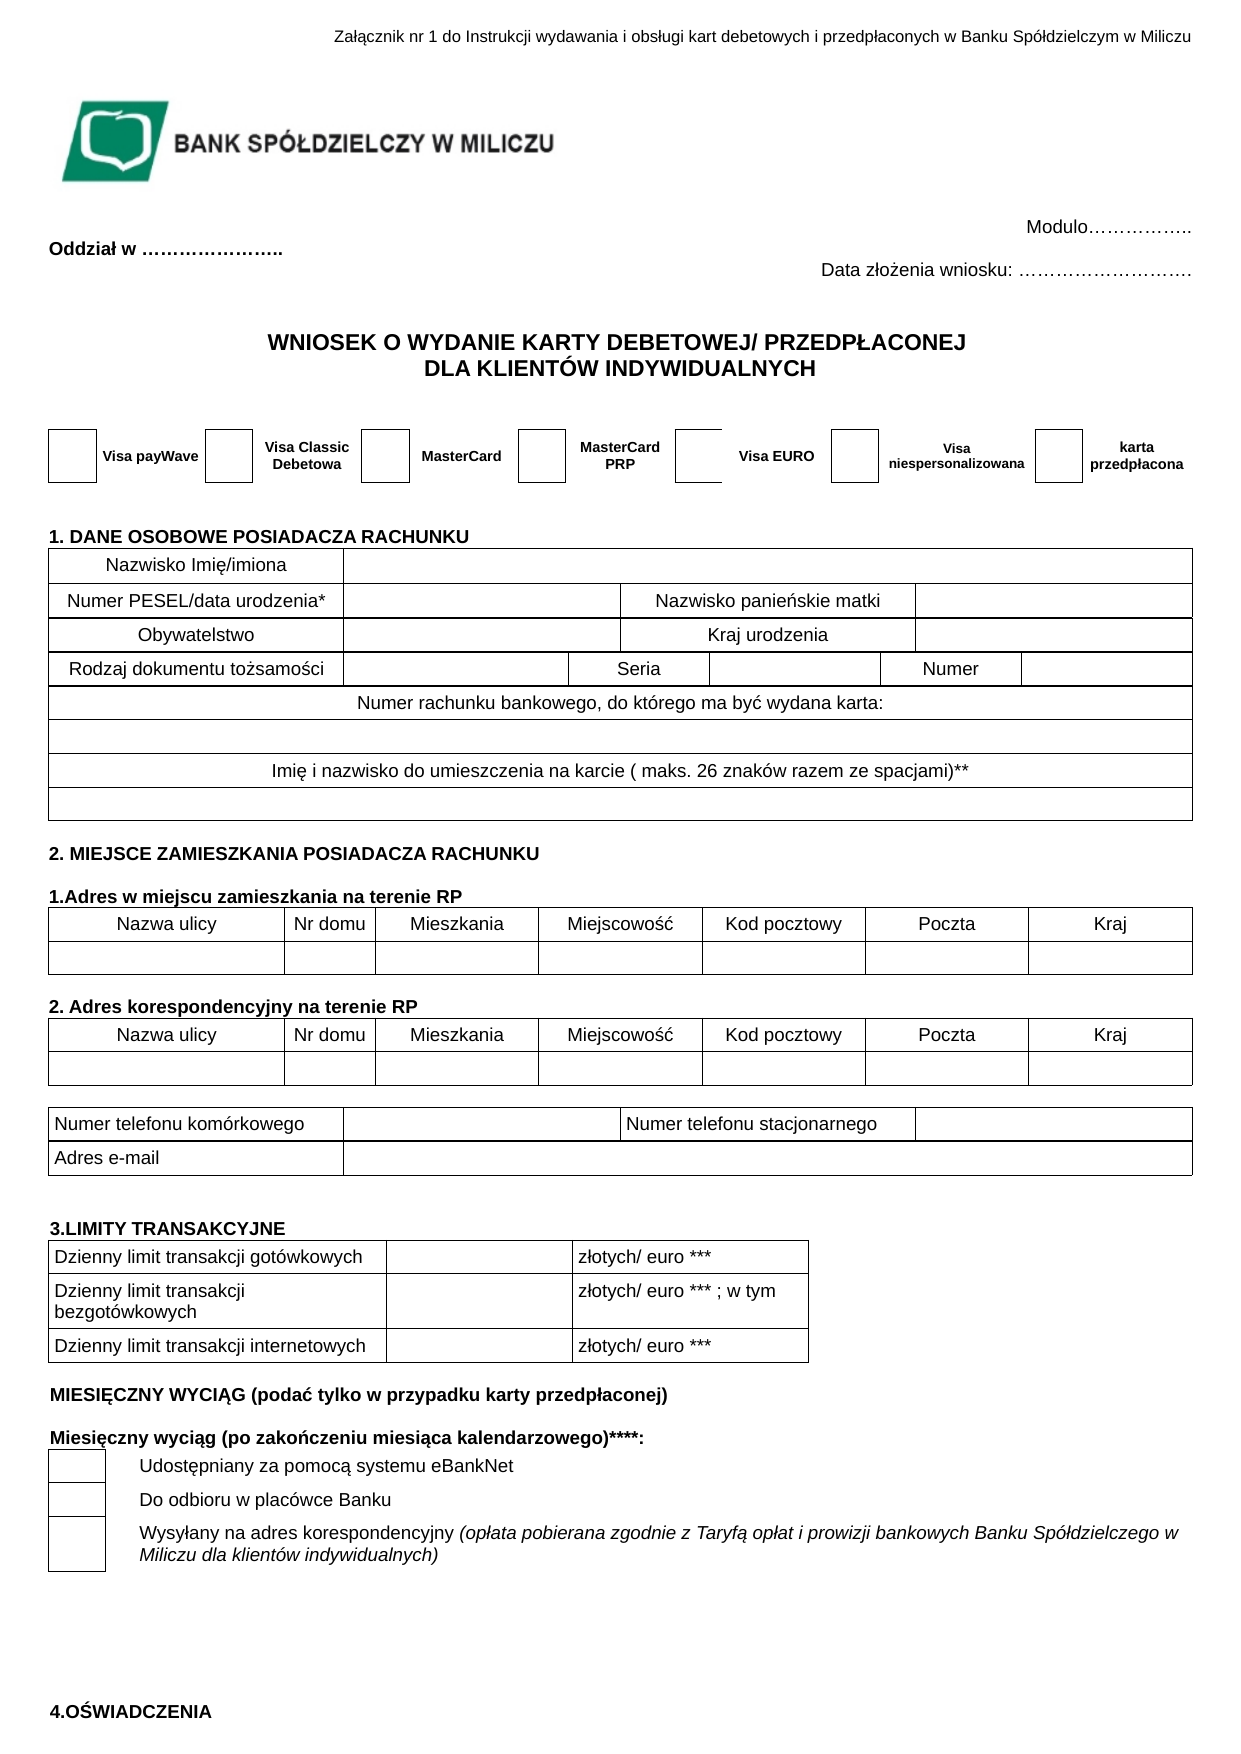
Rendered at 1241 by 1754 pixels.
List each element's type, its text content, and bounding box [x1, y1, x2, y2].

table_header Dzienny limit transakcji gotówkowych [49, 1241, 386, 1273]
table_header [206, 430, 252, 482]
table_header Mieszkania [376, 1019, 538, 1051]
table_cell [106, 1482, 133, 1516]
table_header [344, 653, 568, 685]
table_header [362, 430, 409, 482]
table_header Udostępniany za pomocą systemu eBankNet [134, 1449, 1192, 1482]
table_header Visa niespersonalizowana [879, 429, 1035, 482]
table_cell [106, 1516, 133, 1571]
table_cell [285, 942, 375, 974]
table_cell [387, 1329, 572, 1362]
table_header [344, 1108, 620, 1140]
table_cell [285, 1052, 375, 1085]
table_cell Dzienny limit transakcji internetowych [49, 1329, 386, 1362]
table_header [344, 584, 620, 617]
table_cell [703, 942, 865, 974]
text DLA KLIENTÓW INDYWIDUALNYCH [48, 355, 1192, 381]
table_header MasterCard PRP [566, 429, 675, 482]
table_cell [703, 1052, 865, 1085]
table_header Miejscowość [539, 908, 702, 941]
text WNIOSEK O WYDANIE KARTY DEBETOWEJ/ PRZEDPŁACONEJ [48, 328, 1192, 355]
table_header [519, 430, 565, 482]
table_header Adres e-mail [49, 1142, 343, 1174]
table_cell [49, 1052, 284, 1085]
table_header [387, 1241, 572, 1273]
table_cell złotych/ euro *** ; w tym [573, 1274, 808, 1328]
table_cell [49, 1517, 105, 1571]
table_header Visa EURO [723, 430, 831, 482]
table_header [1036, 430, 1082, 482]
table_cell Do odbioru w placówce Banku [134, 1482, 1192, 1516]
table_header Visa Classic Debetowa [253, 429, 361, 482]
table_header [916, 619, 1192, 651]
table_cell [49, 720, 1192, 753]
table_header [344, 549, 1192, 583]
table_header Obywatelstwo [49, 619, 343, 651]
table_cell [376, 1052, 538, 1085]
text Załącznik nr 1 do Instrukcji wydawania i obsługi kart debetowych i przedpłaconych w Banku Spółdzielczym w Miliczu [48, 27, 1192, 46]
table_header [344, 619, 620, 651]
table_cell złotych/ euro *** [573, 1329, 808, 1362]
table_header karta przedpłacona [1083, 429, 1191, 482]
table_header [832, 430, 878, 482]
text Data złożenia wniosku: ………………………. [48, 259, 1192, 281]
table_cell [866, 942, 1028, 974]
table_header Nazwisko Imię/imiona [49, 549, 343, 583]
table_header Numer telefonu komórkowego [49, 1108, 343, 1140]
table_header [676, 430, 722, 482]
text Oddział w ………………….. [48, 237, 1192, 259]
table_header 4.OŚWIADCZENIA [49, 1571, 1240, 1722]
table_cell [539, 942, 702, 974]
table_header Nr domu [285, 1019, 375, 1051]
table_header [106, 1449, 133, 1482]
table_header Numer PESEL/data urodzenia* [49, 584, 343, 617]
table_header Nazwa ulicy [49, 1019, 284, 1051]
table_cell [539, 1052, 702, 1085]
table_cell Wysyłany na adres korespondencyjny (opłata pobierana zgodnie z Taryfą opłat i prowizji bankowych Banku Spółdzielczego w Miliczu dla klientów indywidualnych) [134, 1516, 1192, 1571]
table_cell [49, 942, 284, 974]
table_cell [49, 1483, 105, 1516]
table_cell [1029, 942, 1192, 974]
table_cell [376, 942, 538, 974]
table_header MIESIĘCZNY WYCIĄG (podać tylko w przypadku karty przedpłaconej) Miesięczny wyciąg (po zakończeniu miesiąca kalendarzowego)****: [49, 1384, 1240, 1449]
table_header Poczta [866, 908, 1028, 941]
table_header Nazwa ulicy [49, 908, 284, 941]
table_header Nr domu [285, 908, 375, 941]
table_header Kraj [1029, 1019, 1192, 1051]
table_cell [866, 1052, 1028, 1085]
table_cell [387, 1274, 572, 1328]
table_header Seria [569, 653, 709, 685]
table_header Kraj [1029, 908, 1192, 941]
table_header [49, 1450, 105, 1482]
table_header Numer [881, 653, 1021, 685]
table_header Nazwisko panieńskie matki [621, 584, 915, 617]
table_header Rodzaj dokumentu tożsamości [49, 653, 343, 685]
table_header Imię i nazwisko do umieszczenia na karcie ( maks. 26 znaków razem ze spacjami)** [49, 754, 1192, 787]
table_header [49, 430, 96, 482]
table_header [710, 653, 880, 685]
table_header złotych/ euro *** [573, 1241, 808, 1273]
table_cell [1029, 1052, 1192, 1085]
table_header Kod pocztowy [703, 908, 865, 941]
table_header Poczta [866, 1019, 1028, 1051]
table_header [344, 1142, 1192, 1174]
table_header Numer rachunku bankowego, do którego ma być wydana karta: [49, 687, 1192, 719]
table_header Kod pocztowy [703, 1019, 865, 1051]
table_header [916, 584, 1192, 617]
text 2. Adres korespondencyjny na terenie RP [48, 996, 1192, 1018]
table_header [1022, 653, 1192, 685]
table_header Kraj urodzenia [621, 619, 915, 651]
table_header Numer telefonu stacjonarnego [621, 1108, 915, 1140]
text 1. DANE OSOBOWE POSIADACZA RACHUNKU [48, 526, 1192, 547]
table_header Visa payWave [97, 429, 205, 482]
table_cell Dzienny limit transakcji bezgotówkowych [49, 1274, 386, 1328]
table_header Mieszkania [376, 908, 538, 941]
text 2. MIEJSCE ZAMIESZKANIA POSIADACZA RACHUNKU [48, 842, 1192, 864]
table_header MasterCard [410, 429, 518, 482]
table_header [916, 1108, 1192, 1140]
text 1.Adres w miejscu zamieszkania na terenie RP [48, 885, 1192, 907]
text Modulo…………….. [48, 216, 1192, 237]
table_header Miejscowość [539, 1019, 702, 1051]
table_header 3.LIMITY TRANSAKCYJNE [49, 1197, 1240, 1240]
table_cell [49, 788, 1192, 820]
